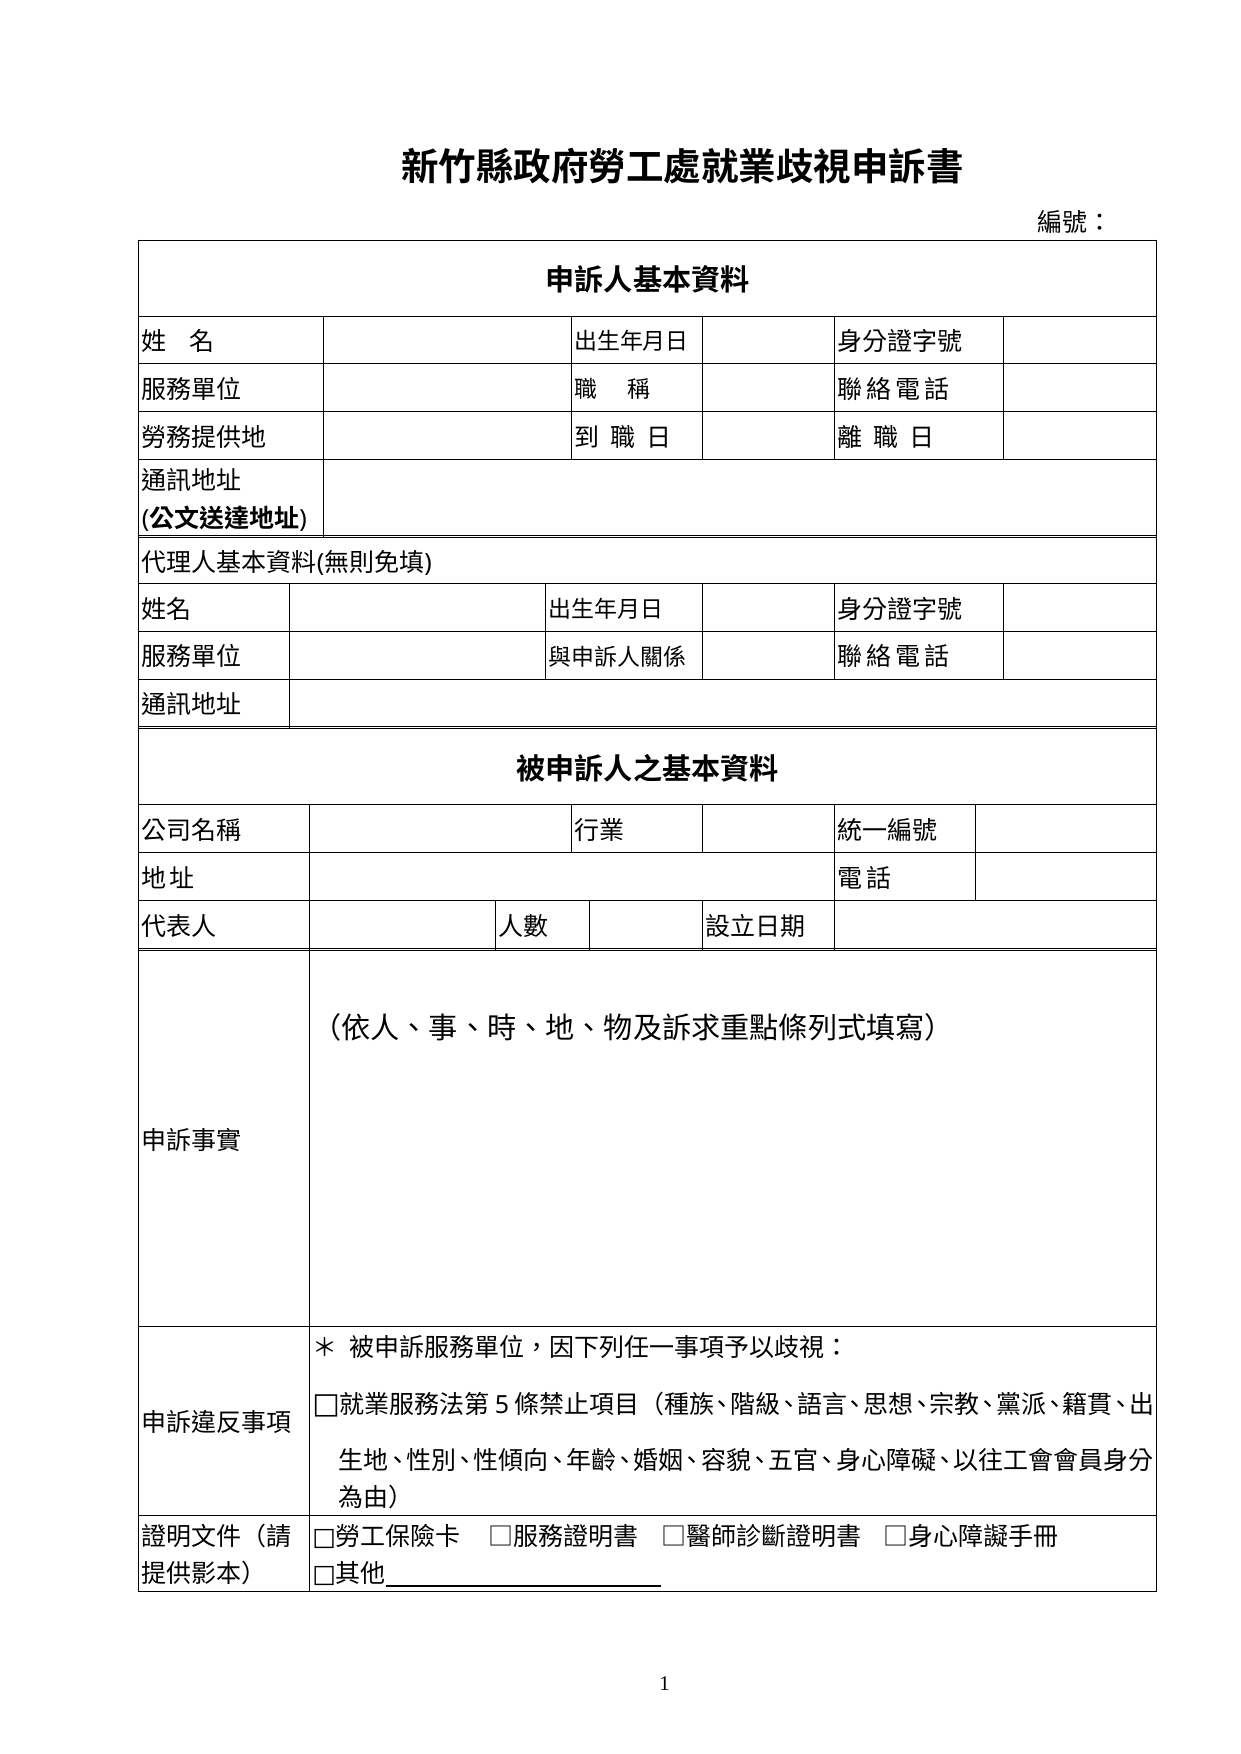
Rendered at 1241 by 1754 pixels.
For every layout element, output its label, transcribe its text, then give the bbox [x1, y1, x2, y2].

table_cell 地址 [139, 853, 309, 900]
table_cell 證明文件（請提供影本） [139, 1516, 309, 1591]
table_cell 通訊地址 (公文送達地址) [139, 460, 323, 535]
table_cell （依人、事、時、地、物及訴求重點條列式填寫） [310, 951, 1156, 1326]
table_cell 聯絡電話 [835, 632, 1003, 678]
table_cell [310, 901, 495, 948]
table_cell [703, 584, 834, 631]
table_cell [703, 805, 834, 852]
table_cell 姓 名 [139, 317, 323, 363]
table_cell 代表人 [139, 901, 309, 948]
table_cell 行業 [572, 805, 702, 852]
table_cell 服務單位 [139, 364, 323, 411]
table_cell 身分證字號 [835, 584, 1003, 631]
table_cell 職 稱 [572, 364, 702, 411]
table_cell [1004, 584, 1156, 631]
table_cell 勞務提供地 [139, 412, 323, 459]
table_cell 離 職 日 [835, 412, 1003, 459]
table_cell 電話 [835, 853, 975, 900]
table_cell 被申訴人之基本資料 [139, 729, 1156, 804]
table_cell 聯絡電話 [835, 364, 1003, 411]
table_cell 申訴違反事項 [139, 1327, 309, 1514]
text 新竹縣政府勞工處就業歧視申訴書 [177, 127, 1152, 202]
table_cell [290, 680, 1156, 726]
table_cell [290, 584, 545, 631]
table_cell [703, 317, 834, 363]
table_cell 申訴事實 [139, 951, 309, 1326]
table_cell 姓名 [139, 584, 289, 631]
table_cell 服務單位 [139, 632, 289, 678]
table_cell 公司名稱 [139, 805, 309, 852]
table_cell [703, 412, 834, 459]
table_cell [590, 901, 702, 948]
table_cell 設立日期 [703, 901, 834, 948]
table_cell 統一編號 [835, 805, 975, 852]
table_cell [703, 632, 834, 678]
table_cell 代理人基本資料(無則免填) [139, 538, 1156, 583]
table_cell [324, 460, 1156, 535]
table_cell [310, 805, 571, 852]
table_cell [324, 317, 571, 363]
text 編號： [177, 202, 1152, 239]
table_cell [1004, 632, 1156, 678]
table_cell [976, 805, 1156, 852]
table_cell 通訊地址 [139, 680, 289, 726]
table_cell [290, 632, 545, 678]
table_cell 到 職 日 [572, 412, 702, 459]
table_cell 出生年月日 [546, 584, 702, 631]
table_cell 身分證字號 [835, 317, 1003, 363]
table_cell [324, 412, 571, 459]
table_cell [1004, 364, 1156, 411]
table_cell [310, 853, 834, 900]
table_cell [976, 853, 1156, 900]
table_cell 與申訴人關係 [546, 632, 702, 678]
table_cell 出生年月日 [572, 317, 702, 363]
table_cell 人數 [496, 901, 589, 948]
table_cell 被申訴服務單位，因下列任一事項予以歧視： □就業服務法第5條禁止項目（種族、階級、語言、思想、宗教、黨派、籍貫、出生地、性別、性傾向、年齡、婚姻、容貌、五官、身心障礙、以往工會會員身分為由） [310, 1327, 1156, 1514]
table_header 申訴人基本資料 [139, 241, 1156, 316]
table_cell [703, 364, 834, 411]
table_cell [1004, 412, 1156, 459]
table_cell [835, 901, 1156, 948]
table_cell [1004, 317, 1156, 363]
table_cell □勞工保險卡 □服務證明書 □醫師診斷證明書 □身心障譺手冊 □其他 [310, 1516, 1156, 1591]
table_cell [324, 364, 571, 411]
